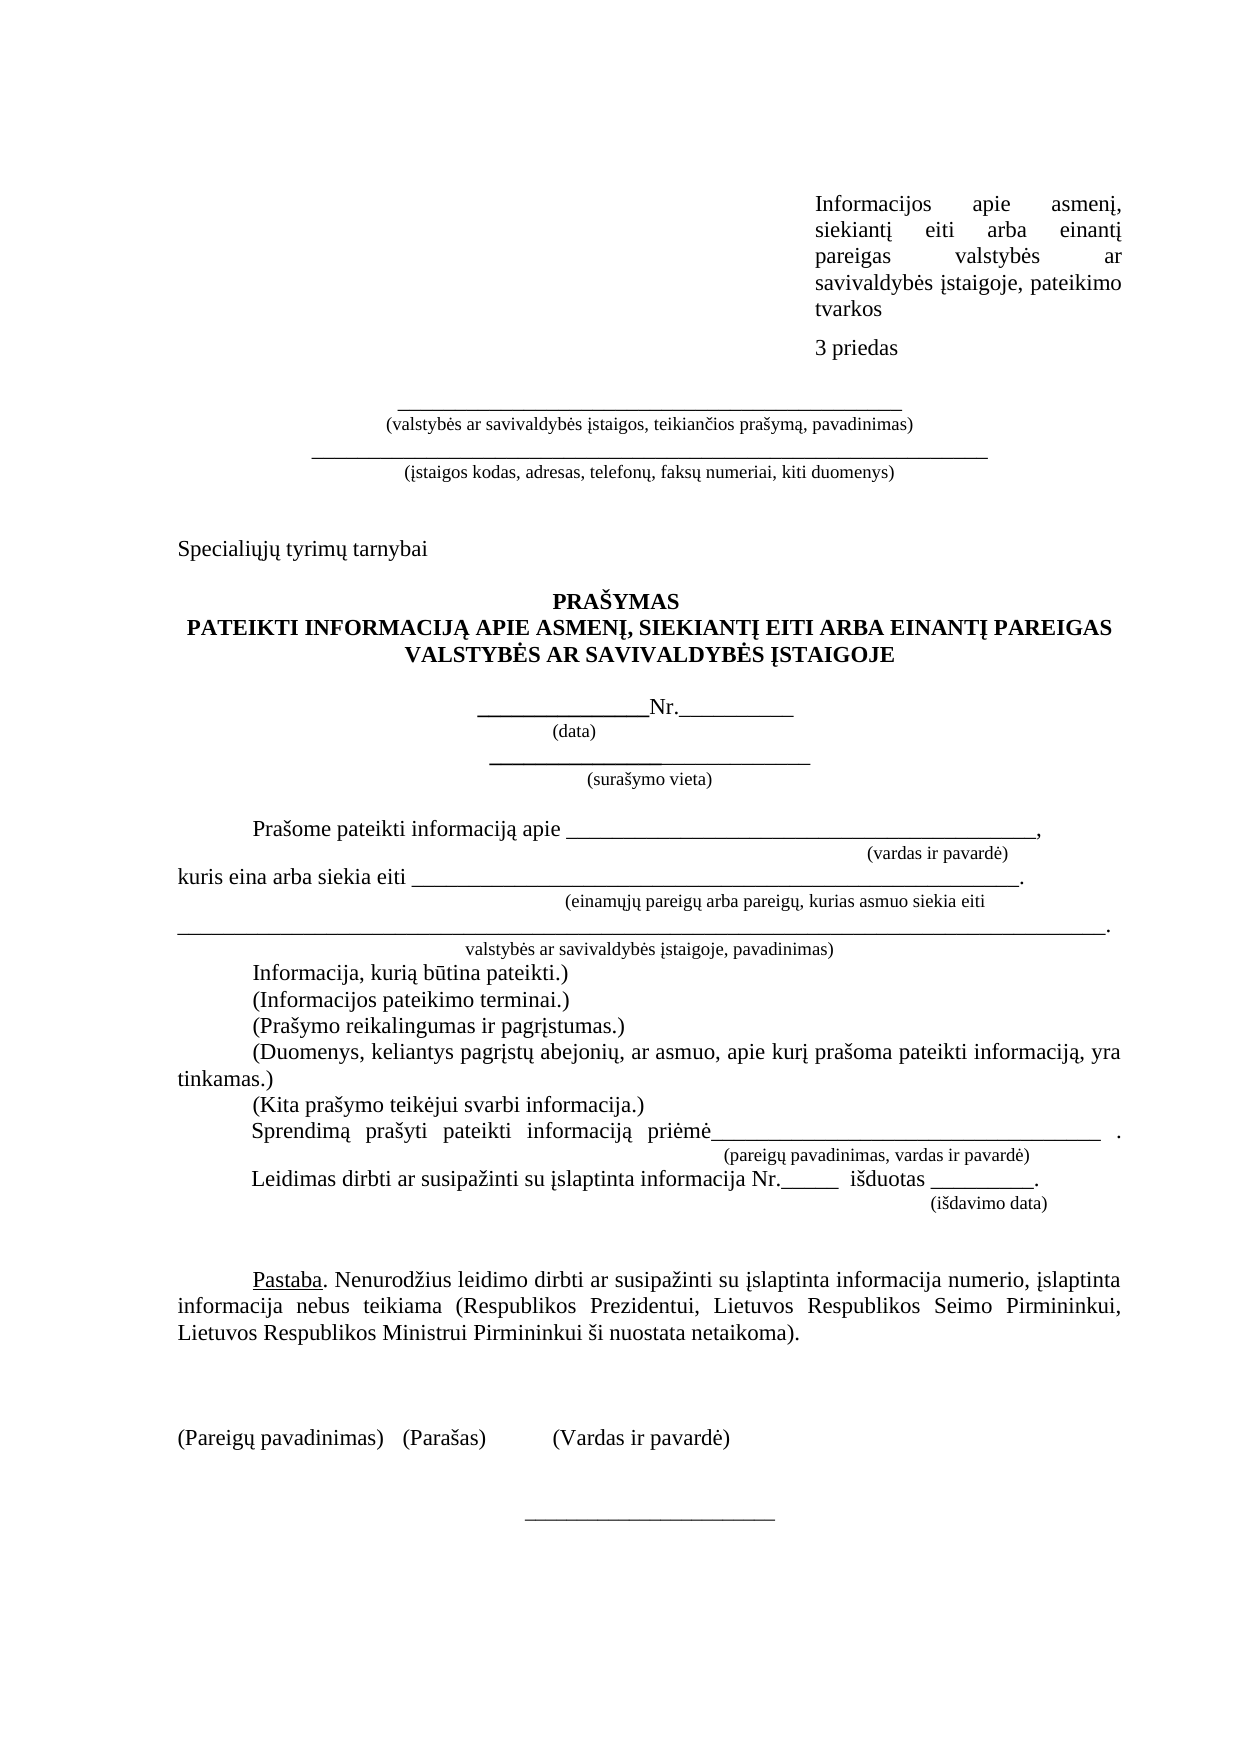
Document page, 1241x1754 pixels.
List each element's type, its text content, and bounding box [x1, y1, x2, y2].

text ___________________________________________________________ [177, 434, 1122, 461]
text 3 priedas [815, 334, 1122, 360]
text Pastaba. Nenurodžius leidimo dirbti ar susipažinti su įslaptinta informacija numerio, įslaptinta informacija nebus teikiama (Respublikos Prezidentui, Lietuvos Respublikos Seimo Pirmininkui, Lietuvos Respublikos Ministrui Pirmininkui ši nuostata netaikoma). [177, 1266, 1122, 1345]
text ____________________________________________ [177, 387, 1122, 413]
text (data) [477, 720, 1122, 741]
text _________________________________________________________________________________. [177, 911, 1122, 938]
text (Informacijos pateikimo terminai.) [177, 986, 1122, 1012]
text Informacijos apie asmenį, siekiantį eiti arba einantį pareigas valstybės ar savivaldybės įstaigoje, pateikimo tvarkos [815, 190, 1122, 321]
text Specialiųjų tyrimų tarnybai [177, 535, 1122, 562]
text (einamųjų pareigų arba pareigų, kurias asmuo siekia eiti [428, 890, 1122, 911]
text valstybės ar savivaldybės įstaigoje, pavadinimas) [177, 938, 1122, 959]
text Prašome pateikti informaciją apie _________________________________________, [177, 816, 1122, 842]
text Leidimas dirbti ar susipažinti su įslaptinta informacija Nr._____ išduotas _________. [177, 1165, 1122, 1192]
text (Pareigų pavadinimas) (Parašas) (Vardas ir pavardė) [177, 1424, 1122, 1450]
text (Prašymo reikalingumas ir pagrįstumas.) [177, 1012, 1122, 1038]
text _______________Nr.__________ [402, 693, 1122, 720]
text Sprendimą prašyti pateikti informaciją priėmė__________________________________ . (pareigų pavadinimas, vardas ir pavardė) [177, 1117, 1122, 1165]
text (valstybės ar savivaldybės įstaigos, teikiančios prašymą, pavadinimas) [177, 413, 1122, 434]
text ____________________________ [177, 741, 1122, 768]
text ________________________ [177, 1498, 1122, 1523]
text (surašymo vieta) [177, 768, 1122, 789]
text (įstaigos kodas, adresas, telefonų, faksų numeriai, kiti duomenys) [177, 461, 1122, 482]
text (Duomenys, keliantys pagrįstų abejonių, ar asmuo, apie kurį prašoma pateikti informaciją, yra tinkamas.) [177, 1038, 1122, 1091]
text (Kita prašymo teikėjui svarbi informacija.) [177, 1091, 1122, 1117]
text kuris eina arba siekia eiti _____________________________________________________. [177, 863, 1122, 890]
text Informacija, kurią būtina pateikti.) [177, 959, 1122, 986]
subtitle PRAŠYMAS [477, 588, 1122, 614]
text (išdavimo data) [777, 1192, 1122, 1213]
text (vardas ir pavardė) [177, 842, 1122, 863]
text PATEIKTI INFORMACIJĄ APIE ASMENĮ, SIEKIANTĮ EITI ARBA EINANTĮ PAREIGAS VALSTYBĖS AR SAVIVALDYBĖS ĮSTAIGOJE [177, 614, 1122, 667]
